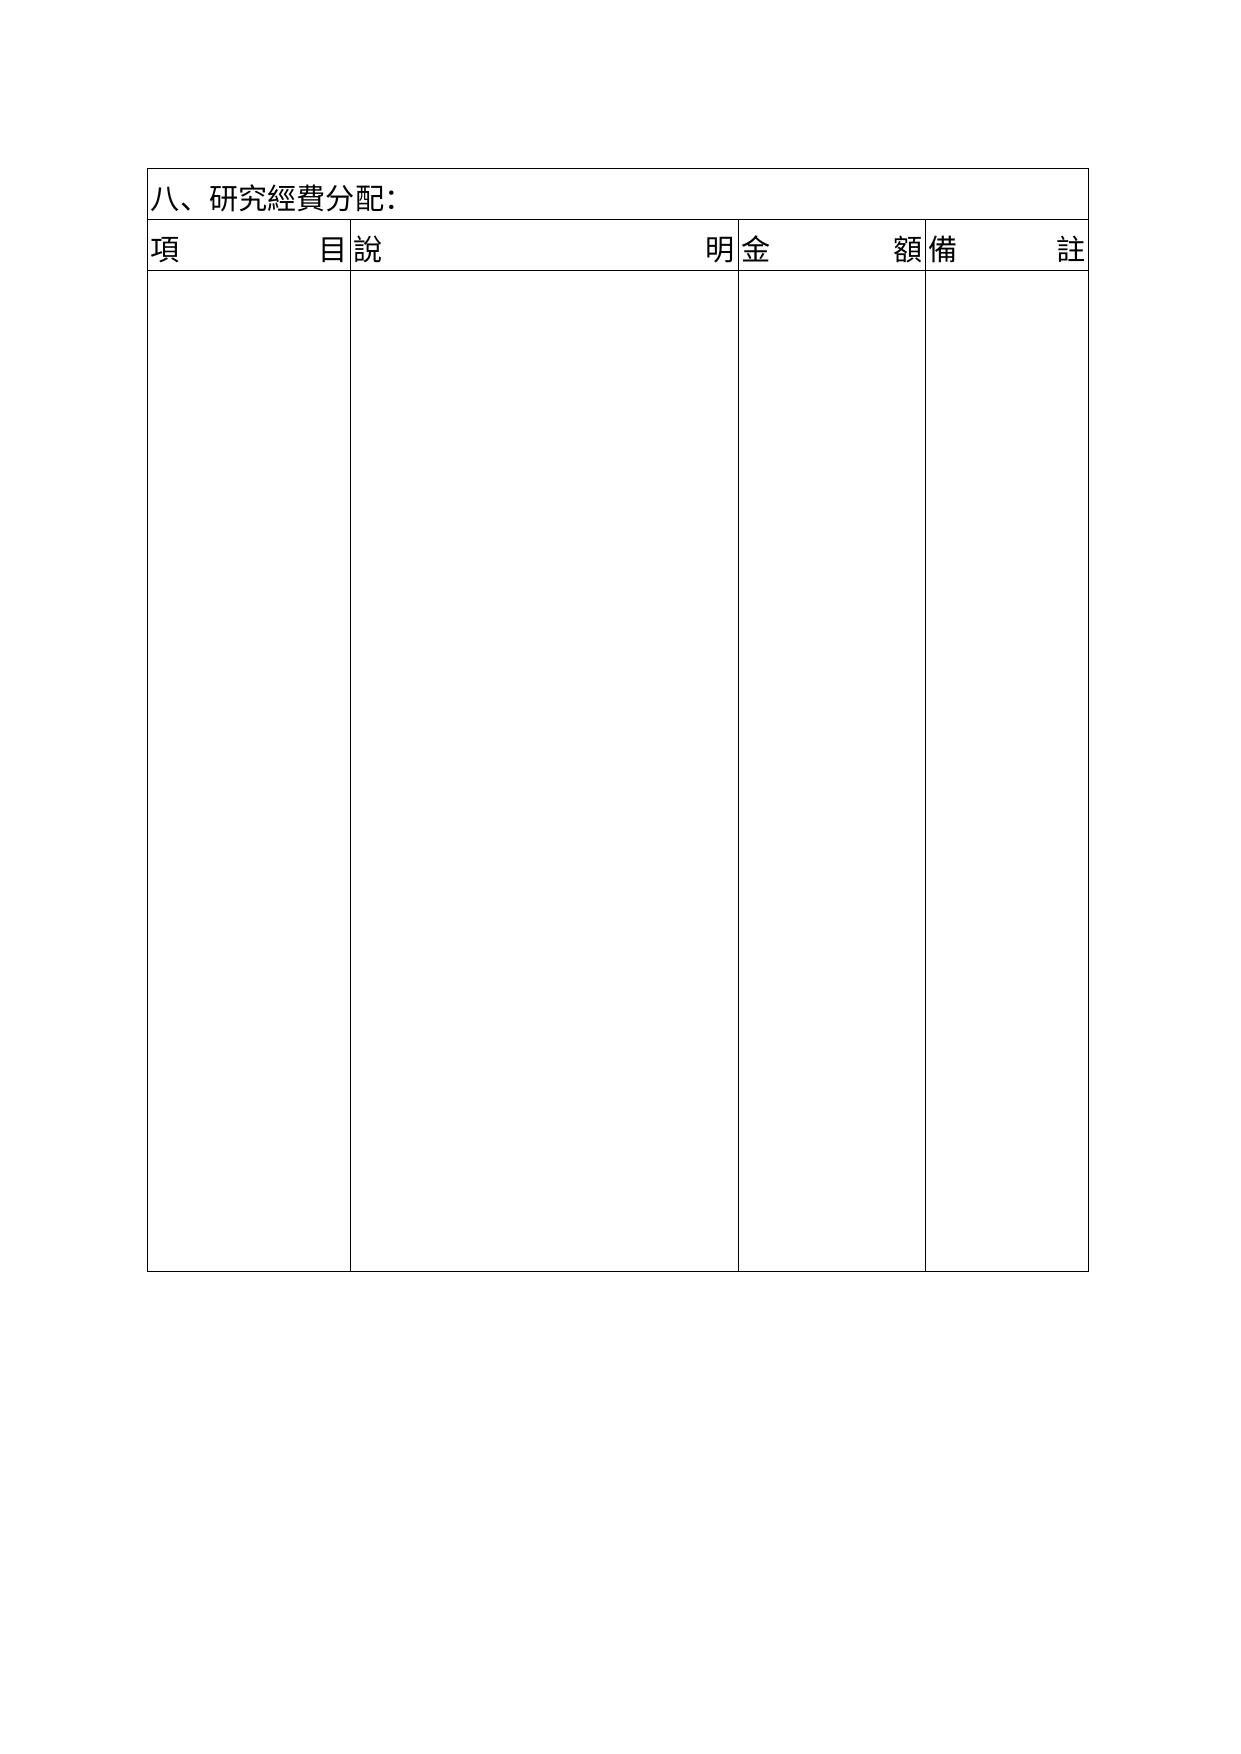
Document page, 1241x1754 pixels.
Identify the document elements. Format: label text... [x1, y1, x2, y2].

table_cell 說 明 [351, 220, 738, 270]
table_header 八、研究經費分配： [148, 169, 1088, 219]
table_cell 項 目 [148, 220, 350, 270]
table_cell [148, 271, 350, 1271]
table_cell 備 註 [926, 220, 1088, 270]
table_cell 金 額 [739, 220, 925, 270]
table_cell [926, 271, 1088, 1271]
table_cell [351, 271, 738, 1271]
table_cell [739, 271, 925, 1271]
